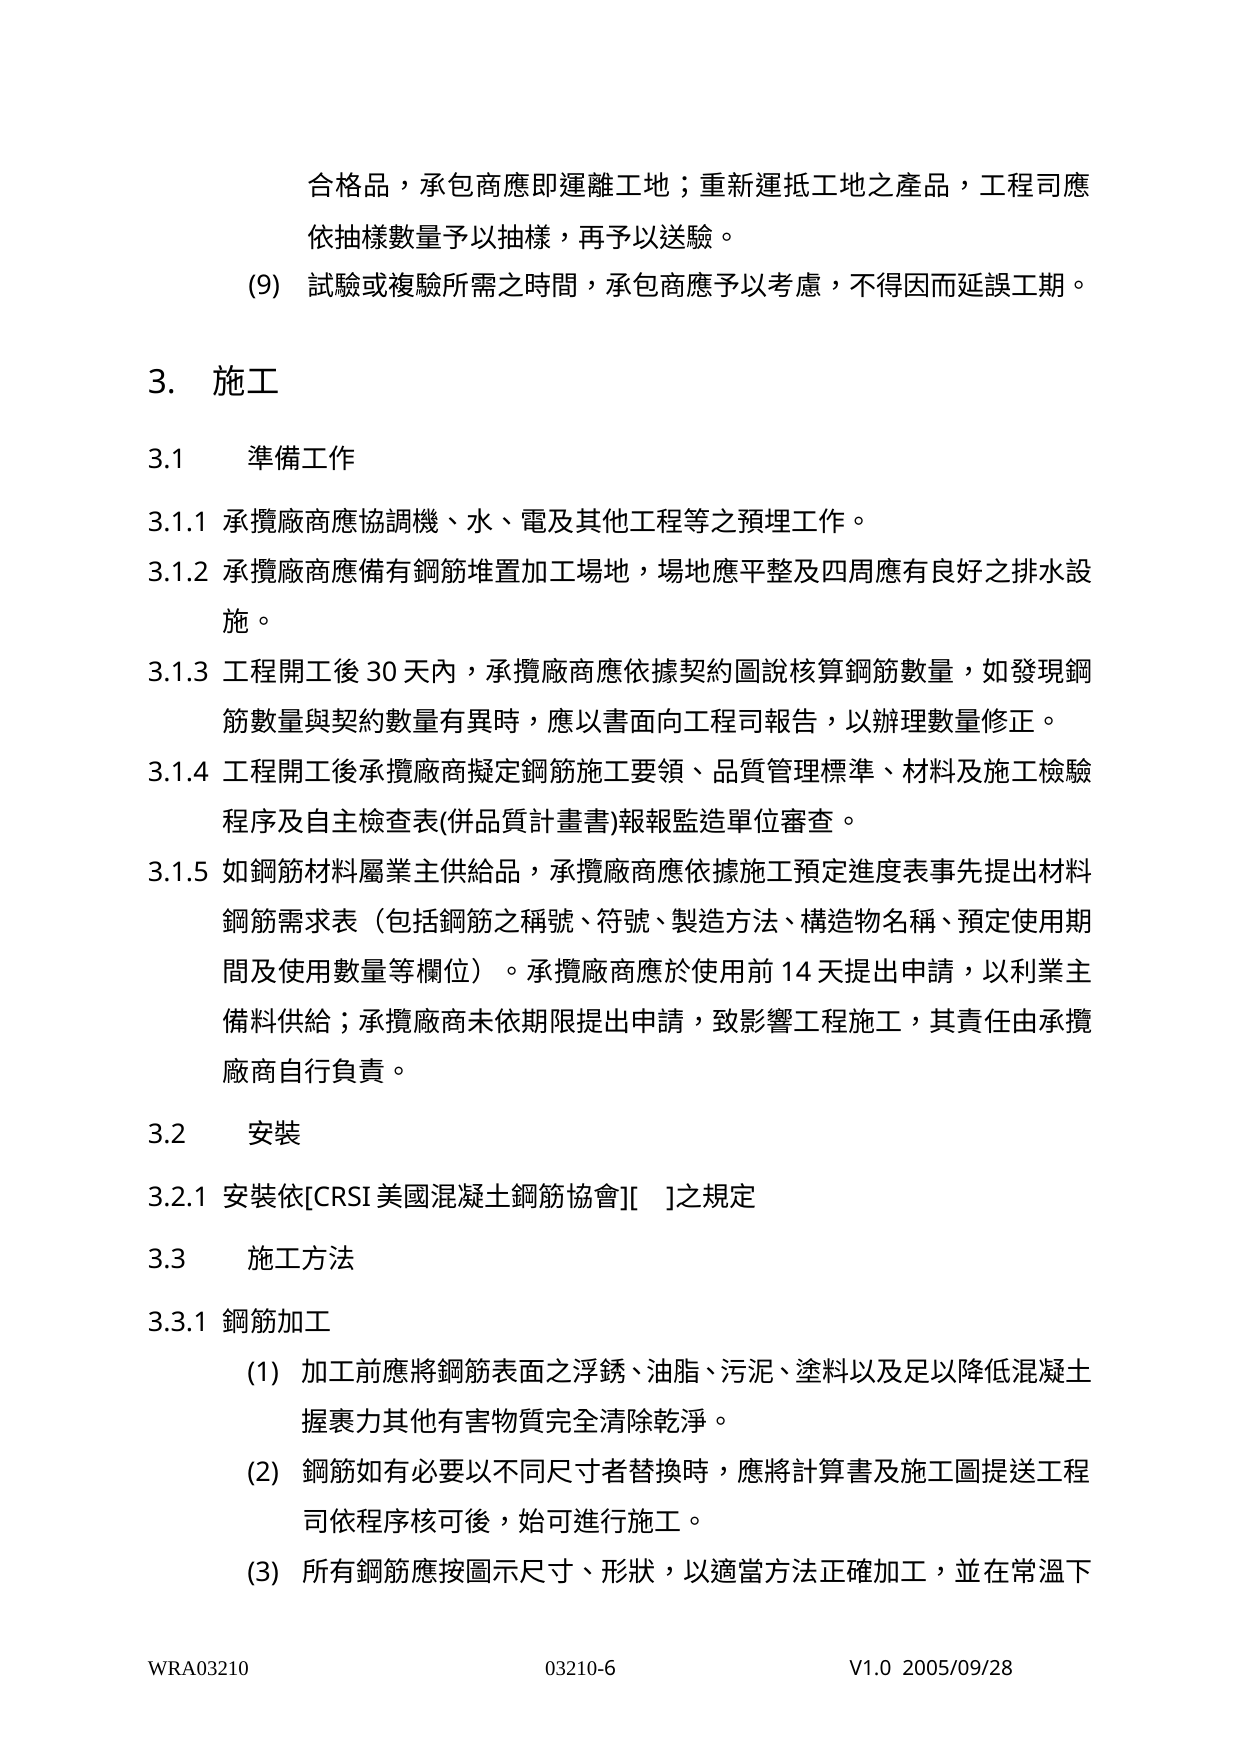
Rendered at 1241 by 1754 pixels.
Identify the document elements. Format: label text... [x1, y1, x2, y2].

subtitle 鋼筋如有必要以不同尺寸者替換時，應將計算書及施工圖提送工程司依程序核可後，始可進行施工。 [247, 1441, 1092, 1541]
subtitle 所有鋼筋應按圖示尺寸、形狀，以適當方法正確加工，並在常溫下 [247, 1541, 1092, 1591]
subtitle 3.2.1 安裝依[CRSI美國混凝土鋼筋協會][ ]之規定 [148, 1166, 1092, 1216]
subtitle 3.2 安裝 [148, 1103, 1092, 1153]
subtitle 3.1.2 承攬廠商應備有鋼筋堆置加工場地，場地應平整及四周應有良好之排水設施。 [148, 541, 1092, 641]
subtitle 3.1.5 如鋼筋材料屬業主供給品，承攬廠商應依據施工預定進度表事先提出材料鋼筋需求表（包括鋼筋之稱號、符號、製造方法、構造物名稱、預定使用期間及使用數量等欄位）。承攬廠商應於使用前14天提出申請，以利業主備料供給；承攬廠商未依期限提出申請，致影響工程施工，其責任由承攬廠商自行負責。 [148, 841, 1092, 1091]
subtitle 3.3.1 鋼筋加工 [148, 1291, 1092, 1341]
subtitle 3.3 施工方法 [148, 1228, 1092, 1278]
text (9) 試驗或複驗所需之時間，承包商應予以考慮，不得因而延誤工期。 [248, 258, 1092, 310]
subtitle 3.1.3 工程開工後30天內，承攬廠商應依據契約圖說核算鋼筋數量，如發現鋼筋數量與契約數量有異時，應以書面向工程司報告，以辦理數量修正。 [148, 641, 1092, 741]
subtitle 3.1.1 承攬廠商應協調機、水、電及其他工程等之預埋工作。 [148, 491, 1092, 541]
subtitle 3.1.4 工程開工後承攬廠商擬定鋼筋施工要領、品質管理標準、材料及施工檢驗程序及自主檢查表(併品質計畫書)報報監造單位審查。 [148, 741, 1092, 841]
subtitle 3. 施工 [148, 328, 1092, 403]
text 合格品，承包商應即運離工地；重新運抵工地之產品，工程司應依抽樣數量予以抽樣，再予以送驗。 [248, 153, 1092, 258]
subtitle 3.1 準備工作 [148, 428, 1092, 478]
subtitle (1) 加工前應將鋼筋表面之浮銹、油脂、污泥、塗料以及足以降低混凝土握裹力其他有害物質完全清除乾淨。 [247, 1341, 1092, 1441]
